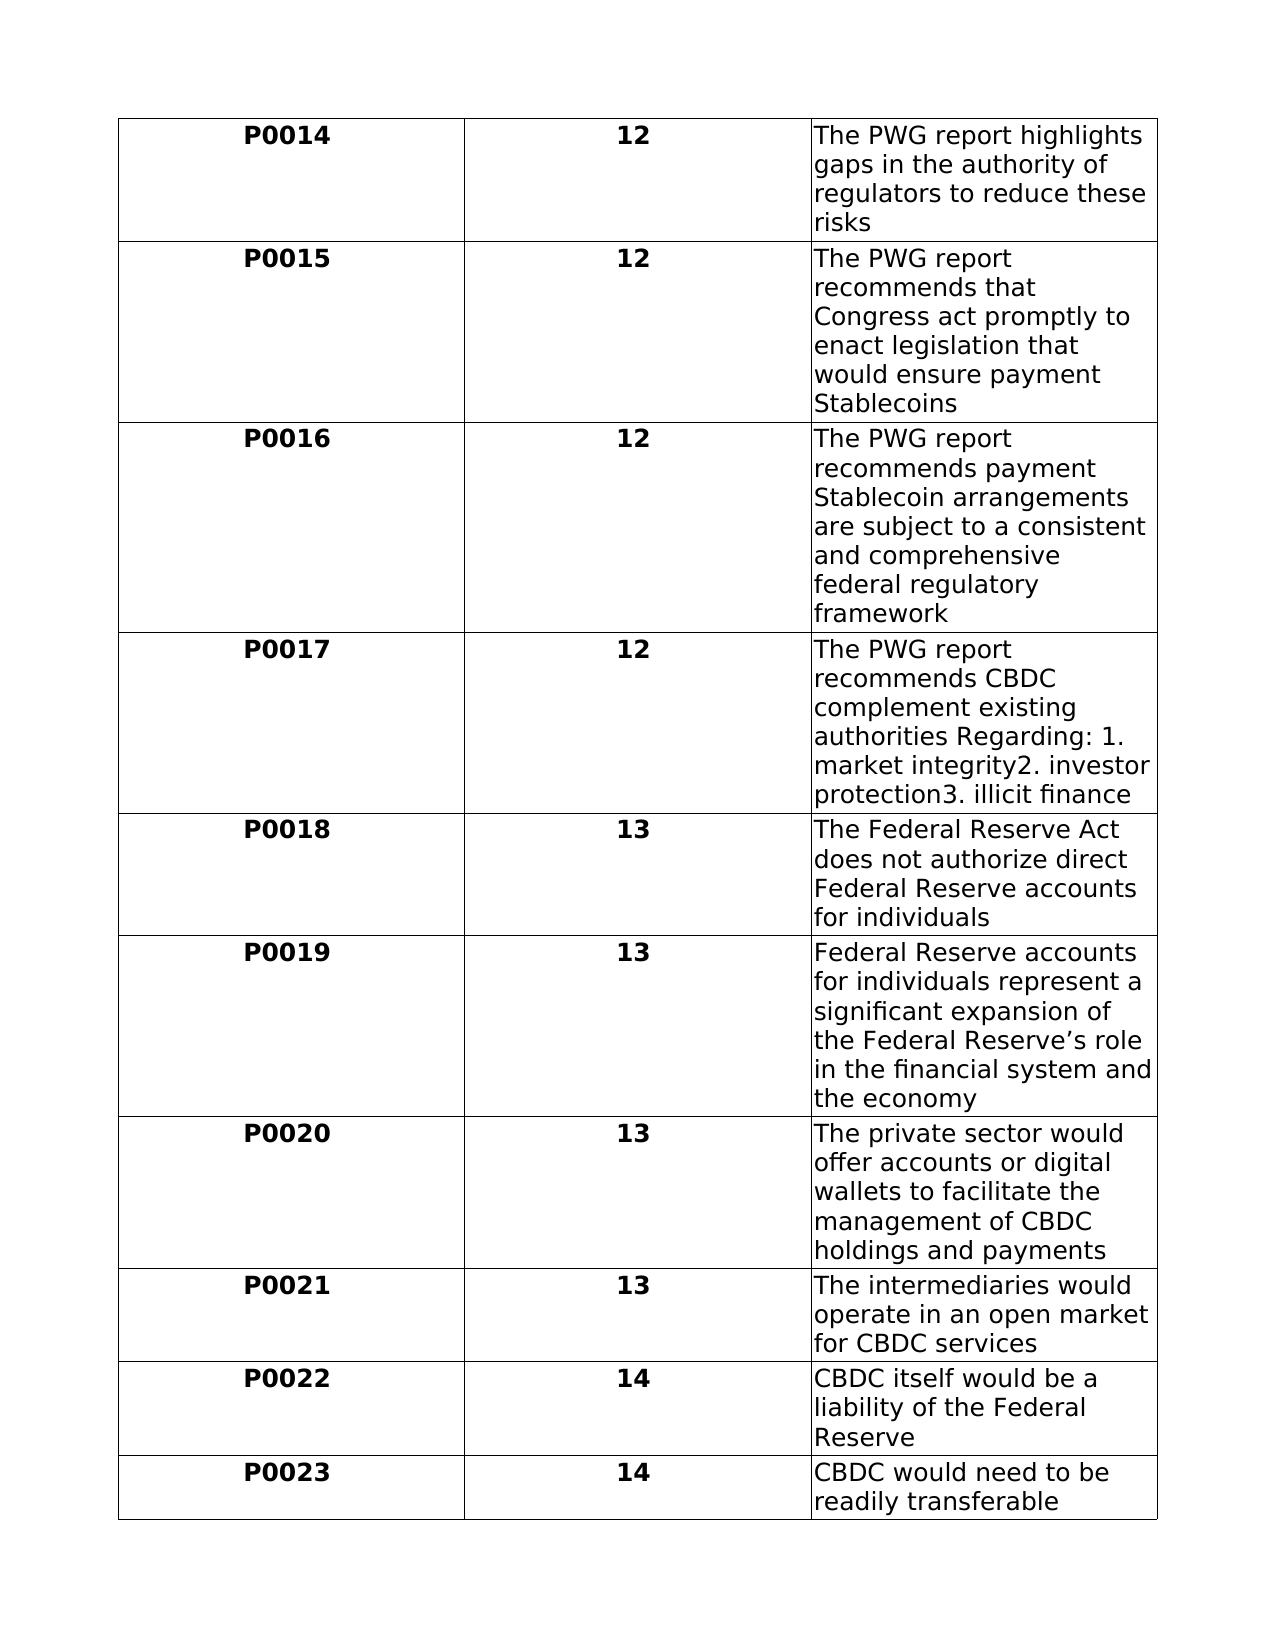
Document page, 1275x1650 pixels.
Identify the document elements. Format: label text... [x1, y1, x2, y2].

table_cell P0021 [119, 1269, 464, 1361]
table_cell CBDC would need to be readily transferable [812, 1456, 1157, 1519]
table_cell 14 [465, 1456, 811, 1519]
table_cell Federal Reserve accounts for individuals represent a significant expansion of the Federal Reserve’s role in the financial system and the economy [812, 936, 1157, 1116]
table_cell 14 [465, 1362, 811, 1455]
table_cell The Federal Reserve Act does not authorize direct Federal Reserve accounts for individuals [812, 814, 1157, 935]
table_cell 12 [465, 423, 811, 632]
table_cell P0016 [119, 423, 464, 632]
table_cell P0018 [119, 814, 464, 935]
table_cell The PWG report highlights gaps in the authority of regulators to reduce these risks [812, 119, 1157, 241]
table_cell The PWG report recommends that Congress act promptly to enact legislation that would ensure payment Stablecoins [812, 242, 1157, 422]
table_cell 13 [465, 1269, 811, 1361]
table_cell The intermediaries would operate in an open market for CBDC services [812, 1269, 1157, 1361]
table_cell 13 [465, 936, 811, 1116]
table_cell P0017 [119, 633, 464, 813]
table_cell 13 [465, 1117, 811, 1268]
table_cell CBDC itself would be a liability of the Federal Reserve [812, 1362, 1157, 1455]
table_cell P0023 [119, 1456, 464, 1519]
table_cell The private sector would offer accounts or digital wallets to facilitate the management of CBDC holdings and payments [812, 1117, 1157, 1268]
table_cell The PWG report recommends payment Stablecoin arrangements are subject to a consistent and comprehensive federal regulatory framework [812, 423, 1157, 632]
table_cell 13 [465, 814, 811, 935]
table_cell 12 [465, 242, 811, 422]
table_cell P0015 [119, 242, 464, 422]
table_cell 12 [465, 633, 811, 813]
table_cell P0022 [119, 1362, 464, 1455]
table_cell P0019 [119, 936, 464, 1116]
table_cell 12 [465, 119, 811, 241]
table_cell P0020 [119, 1117, 464, 1268]
table_cell P0014 [119, 119, 464, 241]
table_cell The PWG report recommends CBDC complement existing authorities Regarding: 1. market integrity2. investor protection3. illicit finance [812, 633, 1157, 813]
